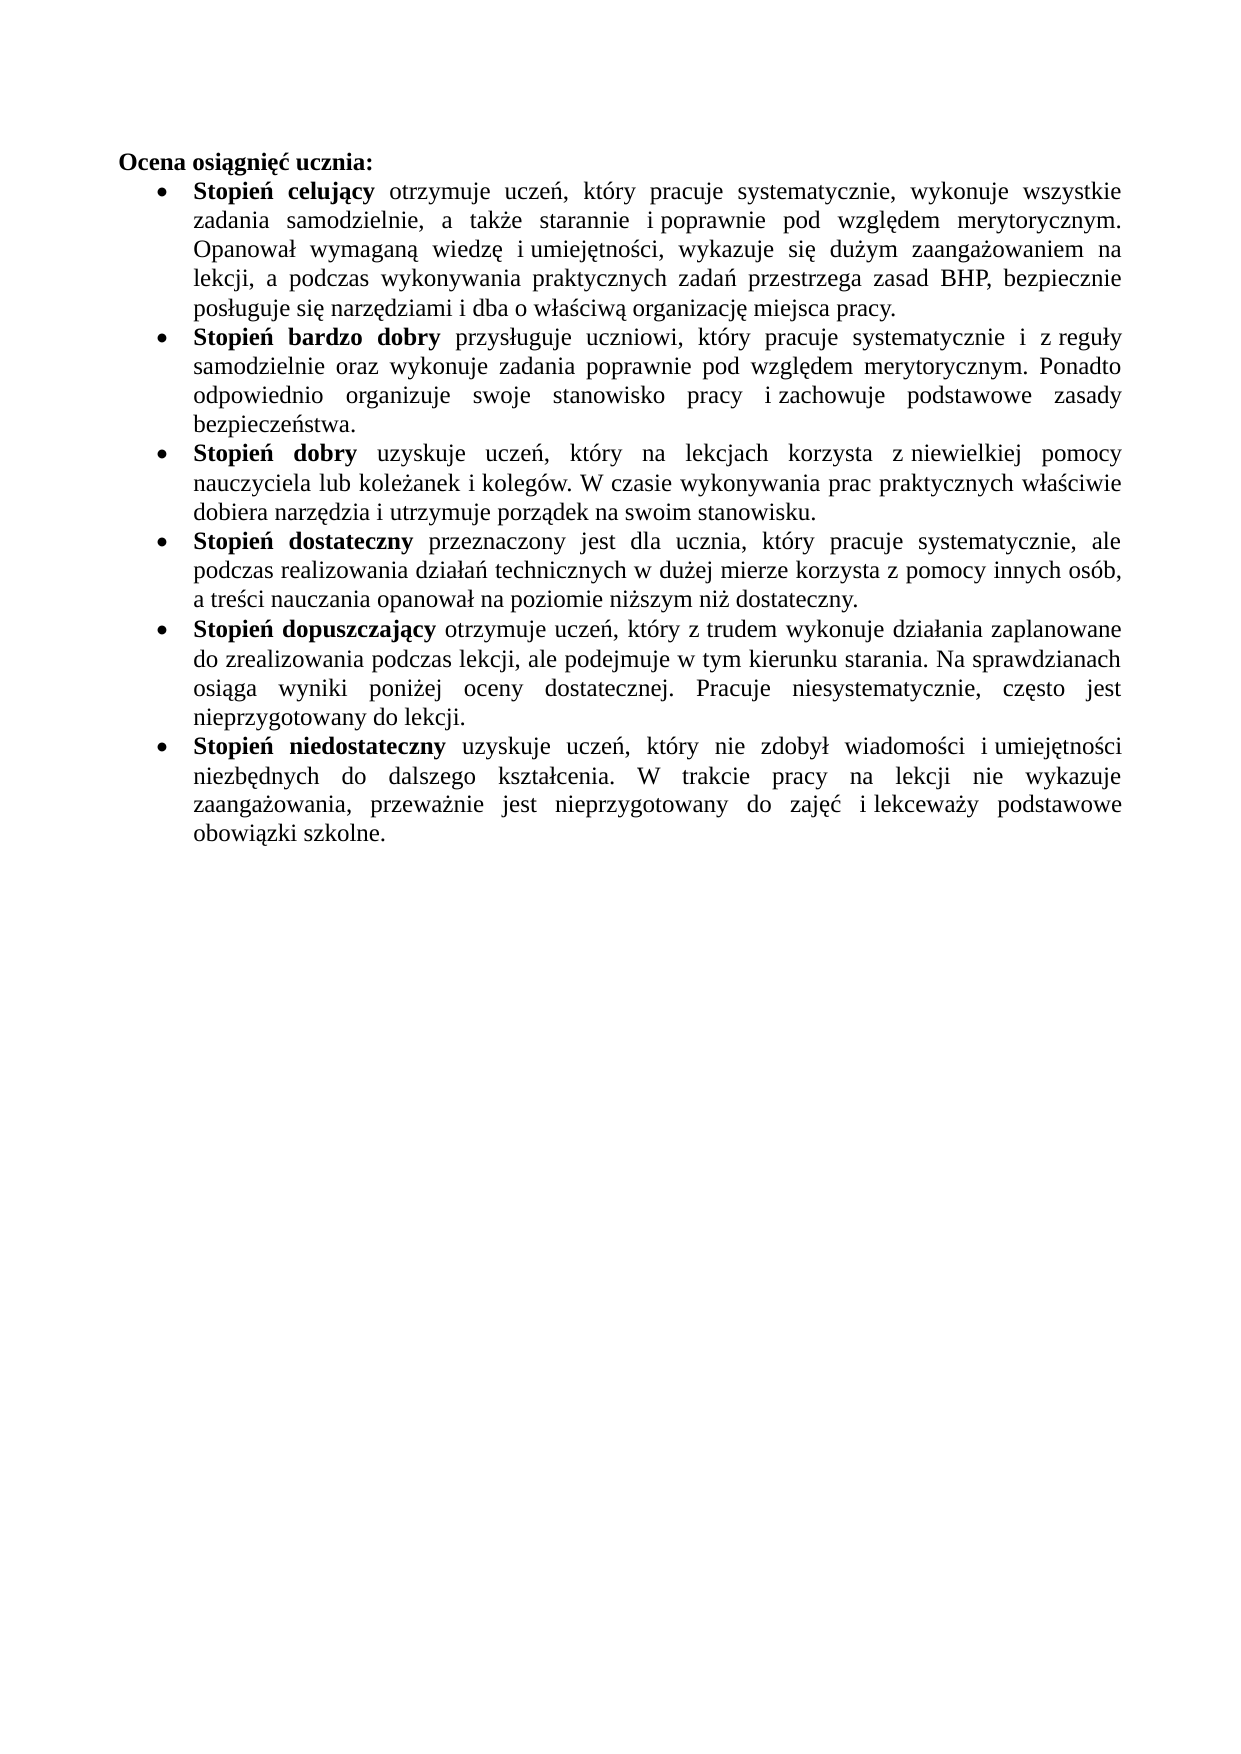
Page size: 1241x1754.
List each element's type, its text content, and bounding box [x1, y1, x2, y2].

list Stopień dostateczny przeznaczony jest dla ucznia, który pracuje systematycznie, ale podczas realizowania działań technicznych w dużej mierze korzysta z pomocy innych osób, a treści nauczania opanował na poziomie niższym niż dostateczny. [156, 526, 1122, 613]
list Stopień dobry uzyskuje uczeń, który na lekcjach korzysta z niewielkiej pomocy nauczyciela lub koleżanek i kolegów. W czasie wykonywania prac praktycznych właściwie dobiera narzędzia i utrzymuje porządek na swoim stanowisku. [156, 438, 1122, 526]
list Stopień niedostateczny uzyskuje uczeń, który nie zdobył wiadomości i umiejętności niezbędnych do dalszego kształcenia. W trakcie pracy na lekcji nie wykazuje zaangażowania, przeważnie jest nieprzygotowany do zajęć i lekceważy podstawowe obowiązki szkolne. [156, 730, 1122, 847]
list Stopień dopuszczający otrzymuje uczeń, który z trudem wykonuje działania zaplanowane do zrealizowania podczas lekcji, ale podejmuje w tym kierunku starania. Na sprawdzianach osiąga wyniki poniżej oceny dostatecznej. Pracuje niesystematycznie, często jest nieprzygotowany do lekcji. [156, 613, 1122, 730]
list Stopień bardzo dobry przysługuje uczniowi, który pracuje systematycznie i z reguły samodzielnie oraz wykonuje zadania poprawnie pod względem merytorycznym. Ponadto odpowiednio organizuje swoje stanowisko pracy i zachowuje podstawowe zasady bezpieczeństwa. [156, 322, 1122, 438]
text Ocena osiągnięć ucznia: [118, 147, 1122, 176]
list Stopień celujący otrzymuje uczeń, który pracuje systematycznie, wykonuje wszystkie zadania samodzielnie, a także starannie i poprawnie pod względem merytorycznym. Opanował wymaganą wiedzę i umiejętności, wykazuje się dużym zaangażowaniem na lekcji, a podczas wykonywania praktycznych zadań przestrzega zasad BHP, bezpiecznie posługuje się narzędziami i dba o właściwą organizację miejsca pracy. [156, 176, 1122, 322]
